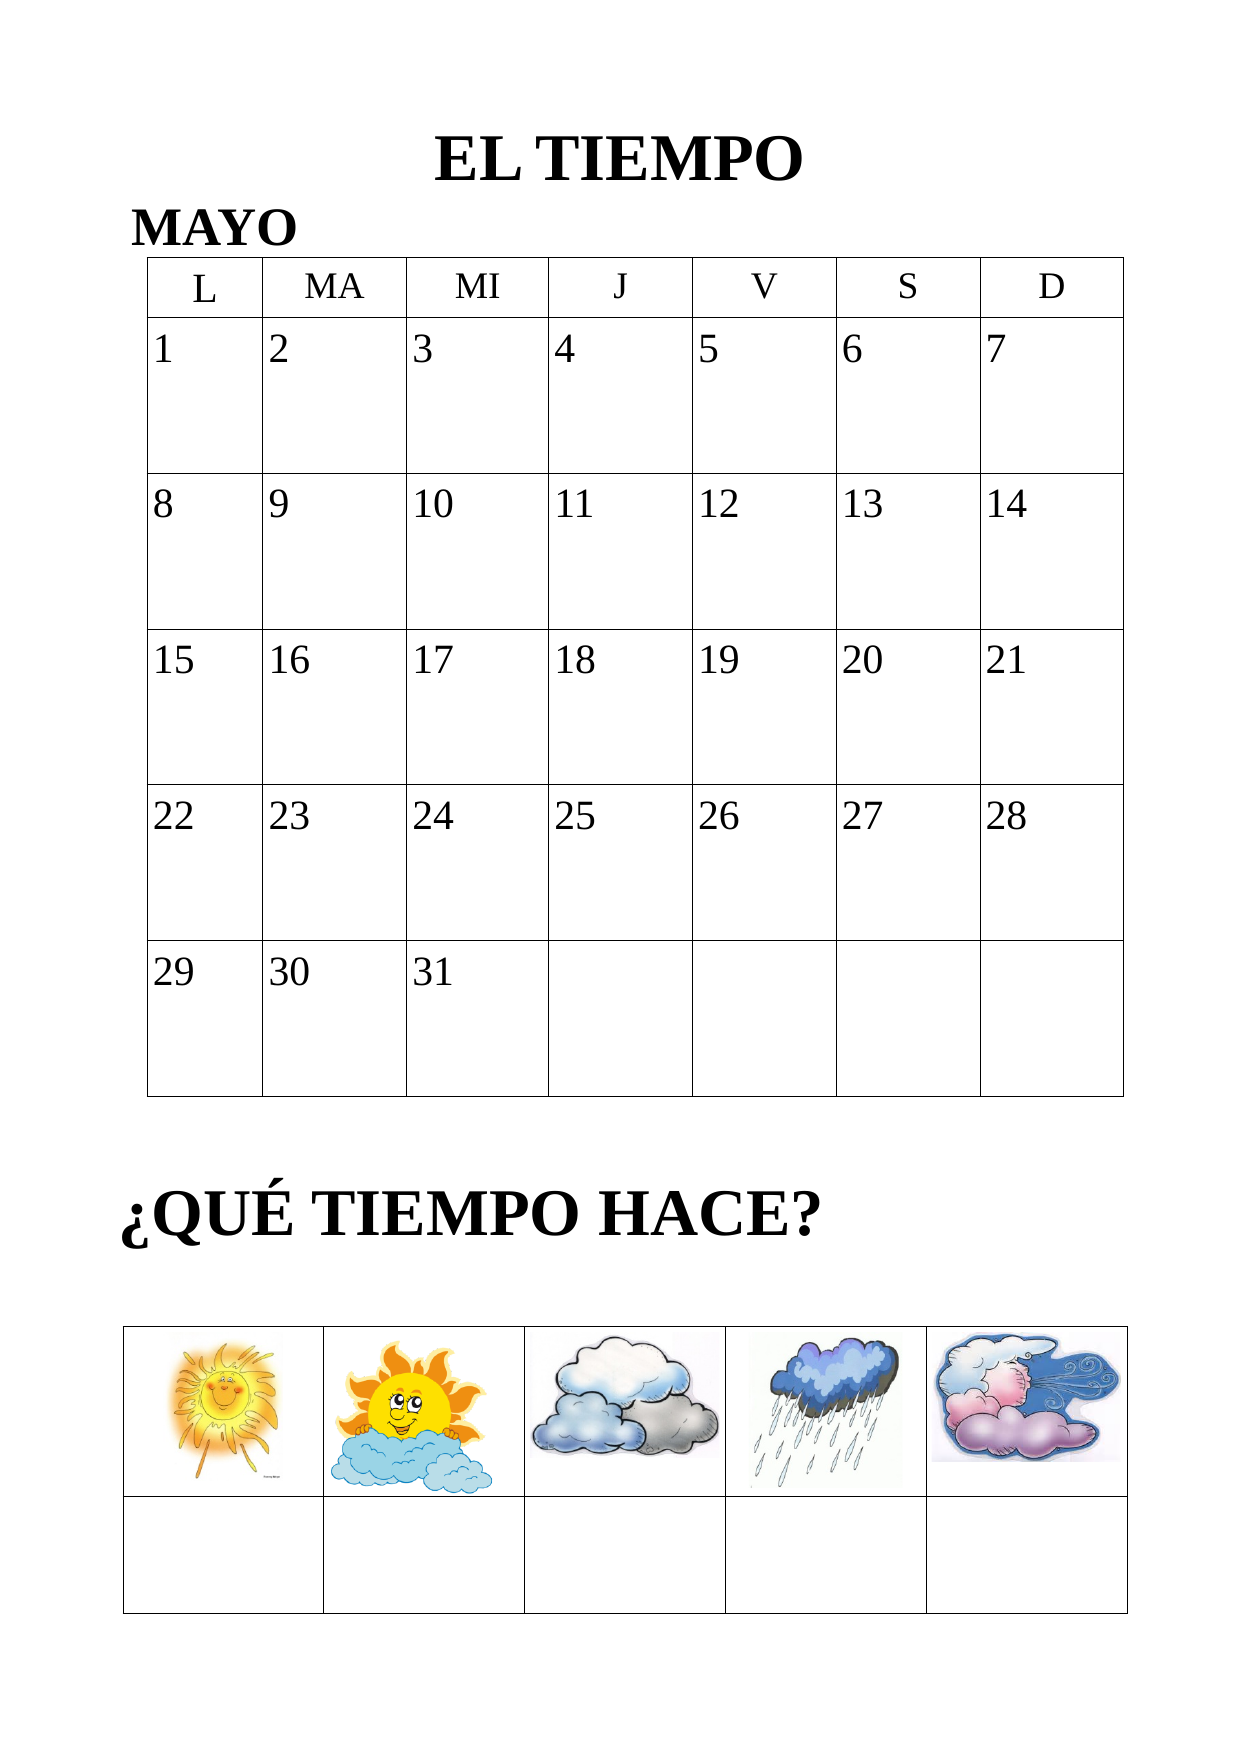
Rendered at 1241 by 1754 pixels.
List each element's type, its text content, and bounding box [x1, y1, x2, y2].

table_cell 27 [837, 785, 980, 940]
table_cell 15 [148, 630, 262, 784]
table_cell 4 [549, 318, 692, 473]
table_cell [726, 1497, 926, 1613]
table_cell 19 [693, 630, 836, 784]
table_cell 20 [837, 630, 980, 784]
table_cell 26 [693, 785, 836, 940]
table_cell [981, 941, 1123, 1096]
table_cell 11 [549, 474, 692, 628]
table_header MA [263, 258, 406, 317]
table_cell 8 [148, 474, 262, 628]
table_cell 16 [263, 630, 406, 784]
table_cell 3 [407, 318, 548, 473]
table_cell 13 [837, 474, 980, 628]
table_cell [837, 941, 980, 1096]
table_cell 24 [407, 785, 548, 940]
table_cell [693, 941, 836, 1096]
text MAYO [118, 195, 1122, 257]
table_header [726, 1327, 926, 1496]
table_cell 18 [549, 630, 692, 784]
table_cell 10 [407, 474, 548, 628]
table_header V [693, 258, 836, 317]
table_header [324, 1327, 524, 1496]
table_header J [549, 258, 692, 317]
table_header D [981, 258, 1123, 317]
table_cell 30 [263, 941, 406, 1096]
table_cell 9 [263, 474, 406, 628]
table_cell 5 [693, 318, 836, 473]
table_header L [148, 258, 262, 317]
table_header [525, 1327, 725, 1496]
table_cell [549, 941, 692, 1096]
table_cell 2 [263, 318, 406, 473]
table_cell 29 [148, 941, 262, 1096]
table_cell 14 [981, 474, 1123, 628]
table_header S [837, 258, 980, 317]
table_cell 1 [148, 318, 262, 473]
table_cell 7 [981, 318, 1123, 473]
table_cell 12 [693, 474, 836, 628]
table_cell 31 [407, 941, 548, 1096]
text ¿QUÉ TIEMPO HACE? [118, 1173, 1122, 1249]
table_header [927, 1327, 1127, 1496]
table_cell 21 [981, 630, 1123, 784]
table_cell 28 [981, 785, 1123, 940]
text EL TIEMPO [118, 118, 1122, 195]
table_cell 17 [407, 630, 548, 784]
table_cell 25 [549, 785, 692, 940]
table_header MI [407, 258, 548, 317]
table_cell 6 [837, 318, 980, 473]
table_cell 22 [148, 785, 262, 940]
table_cell [324, 1497, 524, 1613]
table_cell [124, 1497, 323, 1613]
table_header [124, 1327, 323, 1496]
table_cell 23 [263, 785, 406, 940]
table_cell [927, 1497, 1127, 1613]
table_cell [525, 1497, 725, 1613]
